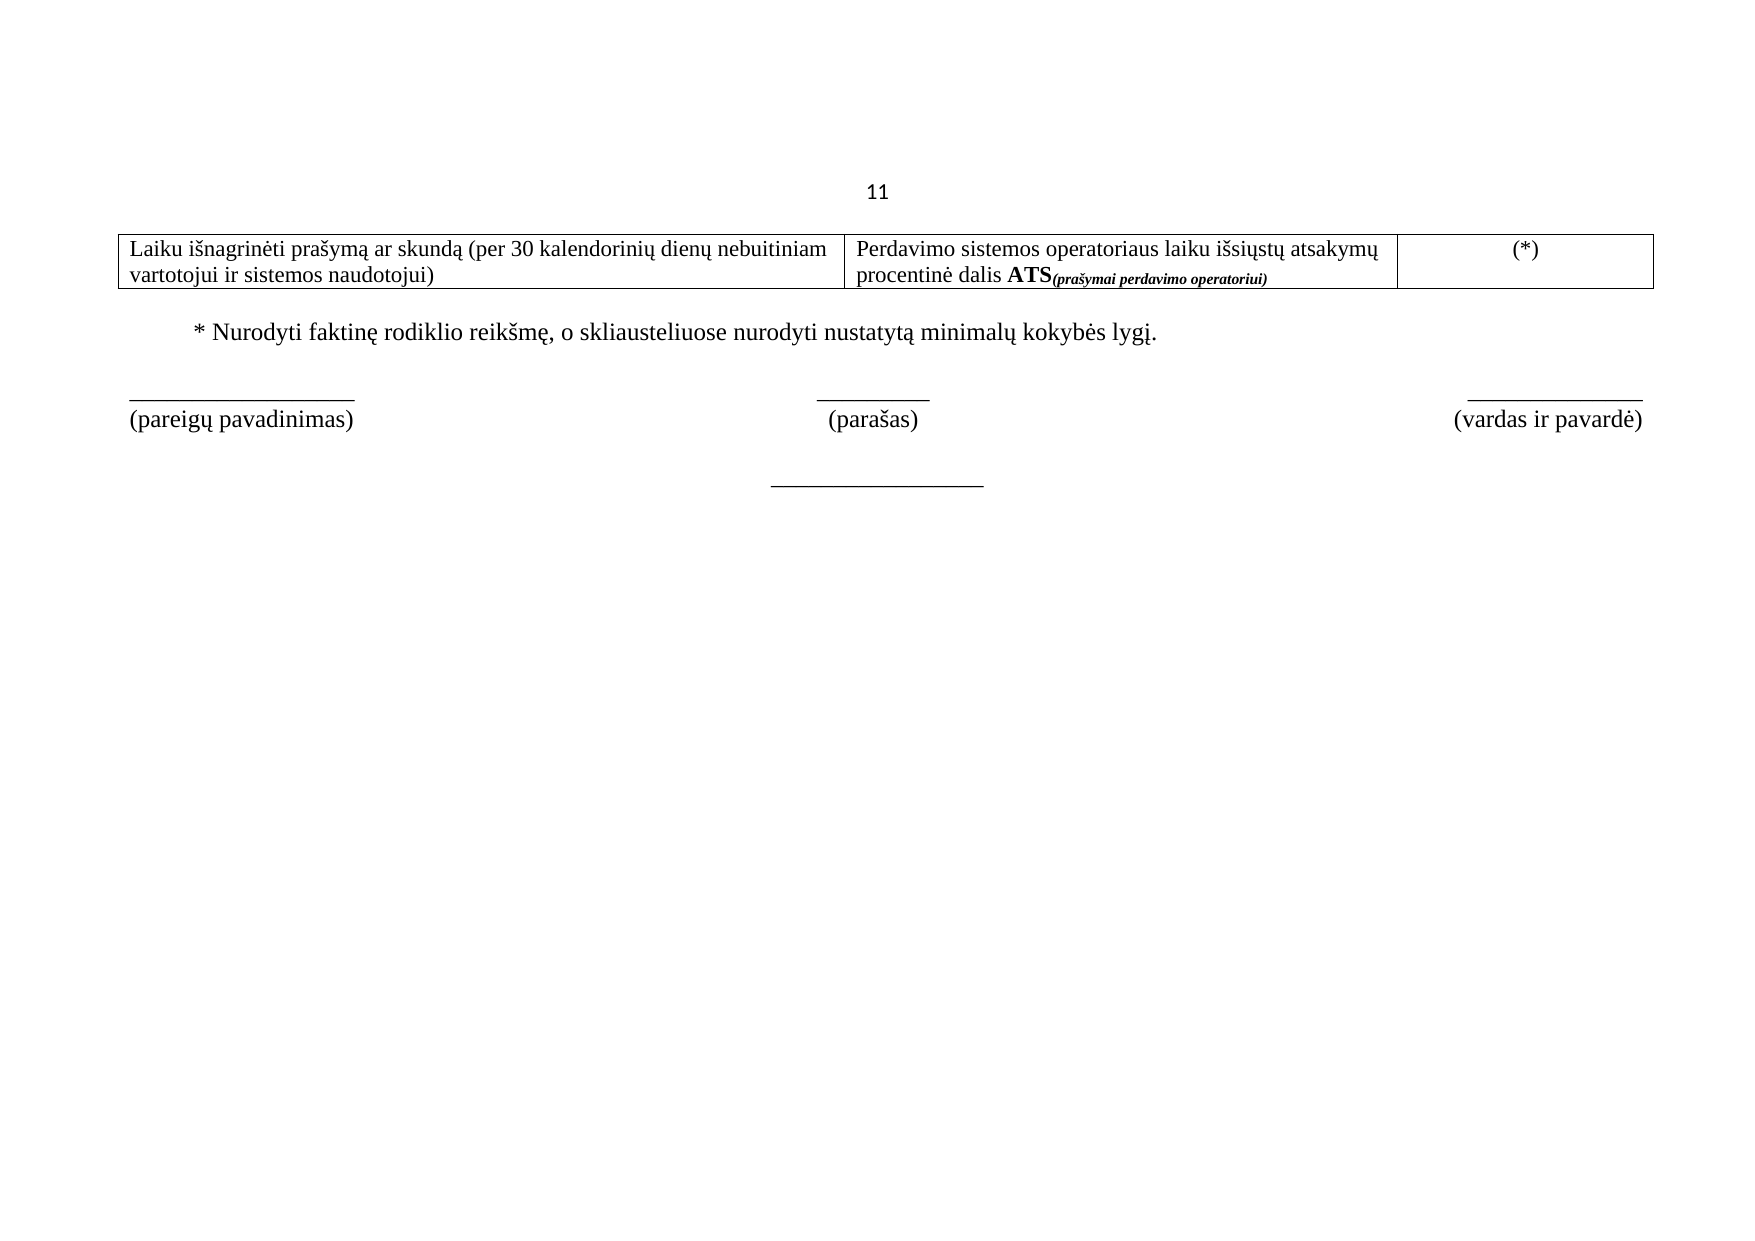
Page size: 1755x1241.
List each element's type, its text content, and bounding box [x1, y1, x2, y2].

table_cell (*) [1398, 235, 1653, 288]
table_header ______________ (vardas ir pavardė) [992, 375, 1654, 432]
table_cell Perdavimo sistemos operatoriaus laiku išsiųstų atsakymų procentinė dalis ATS(prašymai perdavimo operatoriui) [845, 235, 1397, 288]
table_header __________________ (pareigų pavadinimas) [118, 375, 754, 432]
text _________________ [118, 461, 1636, 490]
table_cell Laiku išnagrinėti prašymą ar skundą (per 30 kalendorinių dienų nebuitiniam vartotojui ir sistemos naudotojui) [119, 235, 844, 288]
table_header _________ (parašas) [754, 375, 992, 432]
text * Nurodyti faktinę rodiklio reikšmę, o skliausteliuose nurodyti nustatytą minimalų kokybės lygį. [118, 317, 1636, 346]
